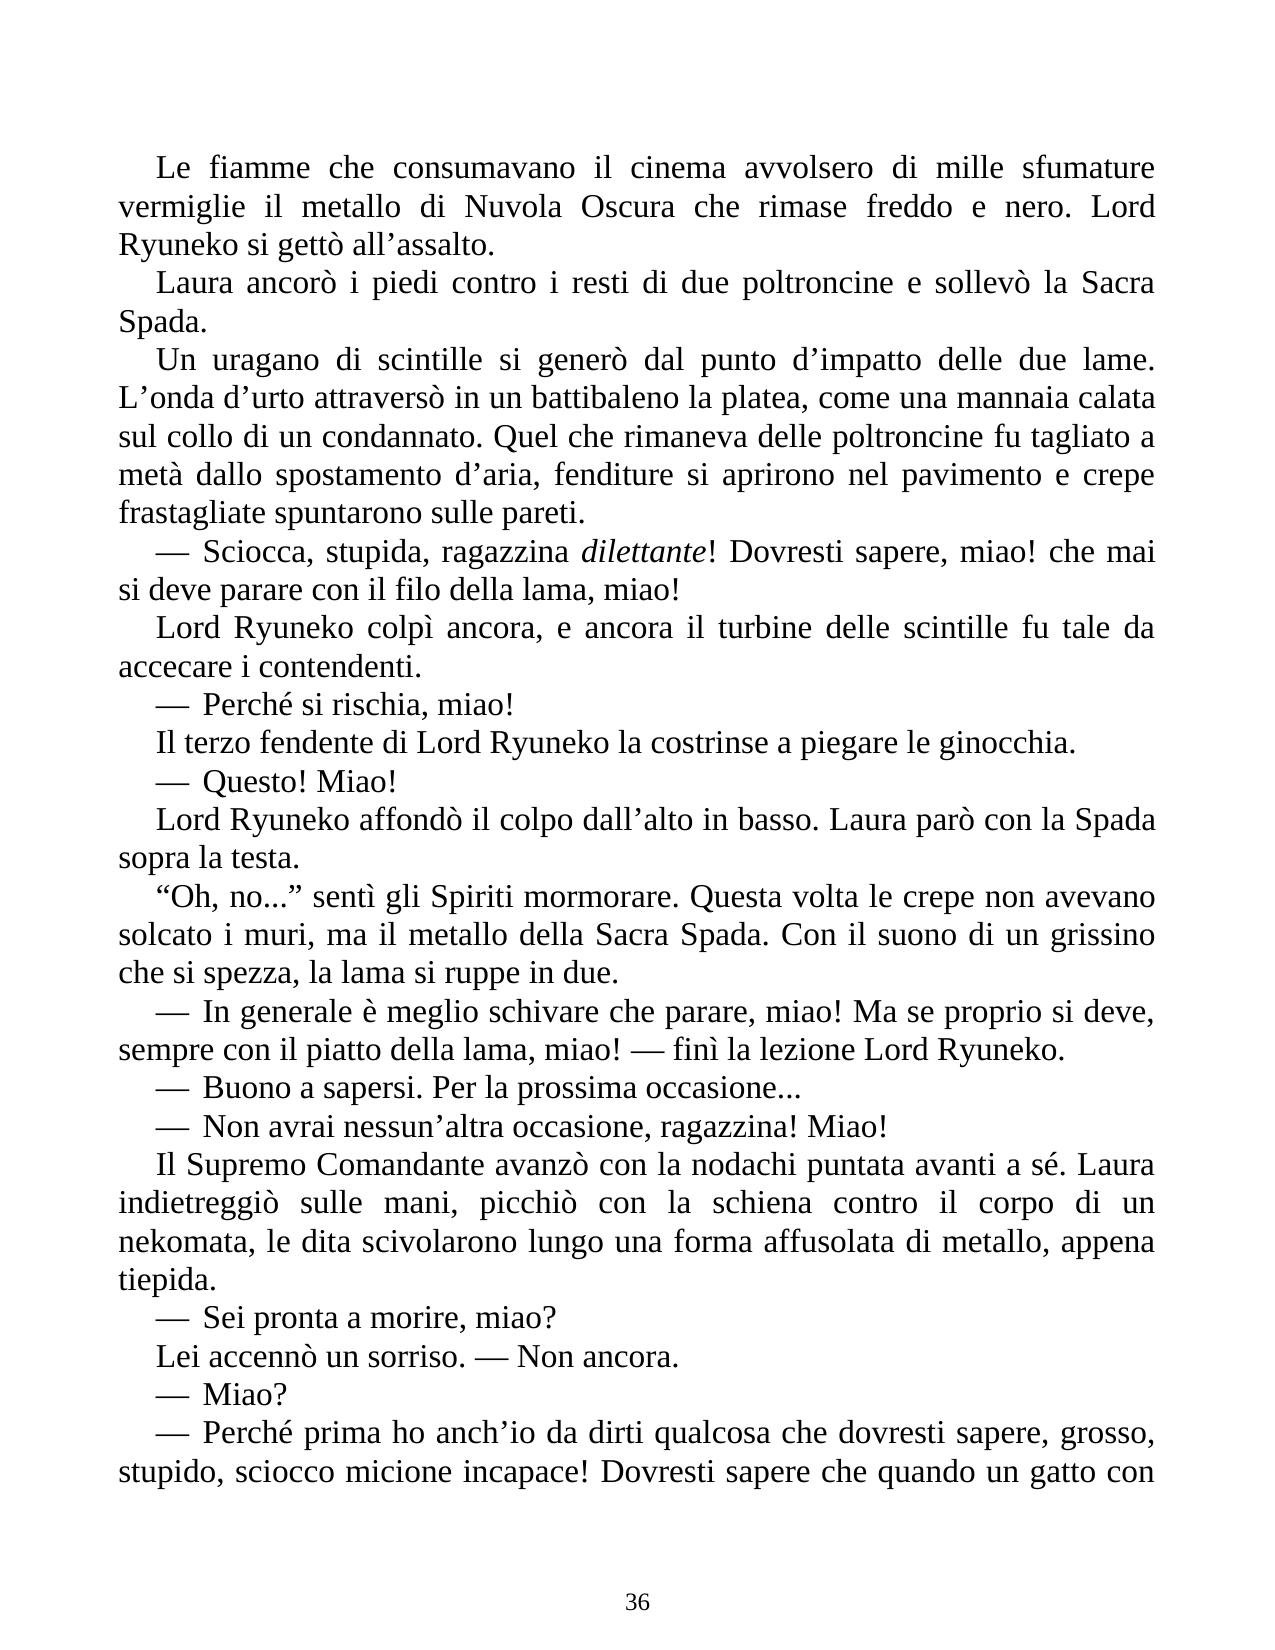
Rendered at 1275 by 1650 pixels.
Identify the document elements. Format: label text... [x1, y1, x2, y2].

text Le fiamme che consumavano il cinema avvolsero di mille sfumature vermiglie il metallo di Nuvola Oscura che rimase freddo e nero. Lord Ryuneko si gettò all’assalto. [118, 148, 1157, 263]
text — Sei pronta a morire, miao? [118, 1298, 1157, 1336]
text Il Supremo Comandante avanzò con la nodachi puntata avanti a sé. Laura indietreggiò sulle mani, picchiò con la schiena contro il corpo di un nekomata, le dita scivolarono lungo una forma affusolata di metallo, appena tiepida. [118, 1144, 1157, 1298]
text Lord Ryuneko affondò il colpo dall’alto in basso. Laura parò con la Spada sopra la testa. [118, 799, 1157, 876]
text Laura ancorò i piedi contro i resti di due poltroncine e sollevò la Sacra Spada. [118, 263, 1157, 339]
text — Buono a sapersi. Per la prossima occasione... [118, 1068, 1157, 1106]
text Lord Ryuneko colpì ancora, e ancora il turbine delle scintille fu tale da accecare i contendenti. [118, 608, 1157, 684]
text — In generale è meglio schivare che parare, miao! Ma se proprio si deve, sempre con il piatto della lama, miao! — finì la lezione Lord Ryuneko. [118, 991, 1157, 1068]
text — Miao? [118, 1374, 1157, 1413]
text — Non avrai nessun’altra occasione, ragazzina! Miao! [118, 1106, 1157, 1144]
text — Perché si rischia, miao! [118, 684, 1157, 723]
text Un uragano di scintille si generò dal punto d’impatto delle due lame. L’onda d’urto attraversò in un battibaleno la platea, come una mannaia calata sul collo di un condannato. Quel che rimaneva delle poltroncine fu tagliato a metà dallo spostamento d’aria, fenditure si aprirono nel pavimento e crepe frastagliate spuntarono sulle pareti. [118, 339, 1157, 531]
text — Perché prima ho anch’io da dirti qualcosa che dovresti sapere, grosso, stupido, sciocco micione incapace! Dovresti sapere che quando un gatto con [118, 1413, 1157, 1489]
text “Oh, no...” sentì gli Spiriti mormorare. Questa volta le crepe non avevano solcato i muri, ma il metallo della Sacra Spada. Con il suono di un grissino che si spezza, la lama si ruppe in due. [118, 876, 1157, 991]
text Il terzo fendente di Lord Ryuneko la costrinse a piegare le ginocchia. [118, 723, 1157, 761]
text — Sciocca, stupida, ragazzina dilettante! Dovresti sapere, miao! che mai si deve parare con il filo della lama, miao! [118, 531, 1157, 608]
text Lei accennò un sorriso. — Non ancora. [118, 1336, 1157, 1374]
text — Questo! Miao! [118, 761, 1157, 799]
